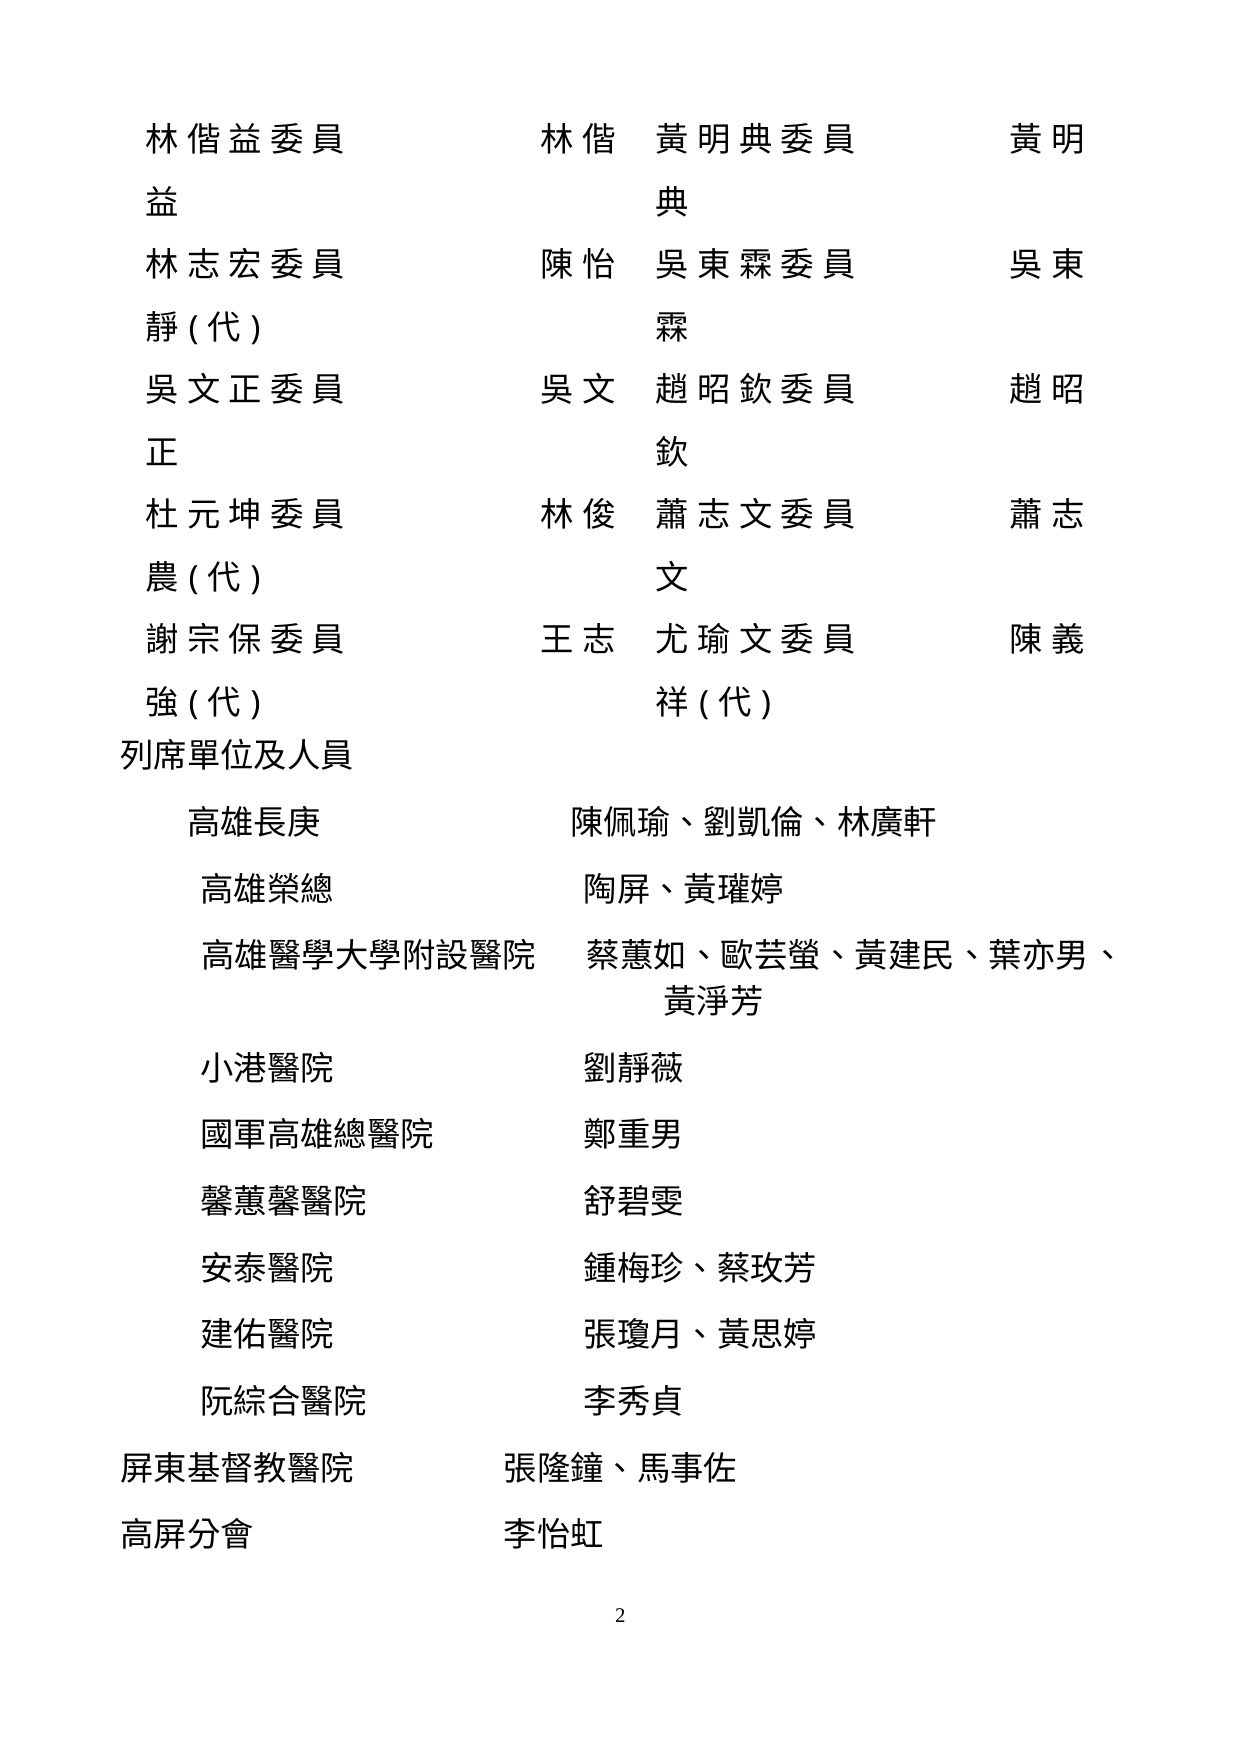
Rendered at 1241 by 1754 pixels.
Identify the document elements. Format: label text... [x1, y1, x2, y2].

text 建佑醫院 張瓊月、黃思婷 [120, 1310, 1058, 1356]
text 國軍高雄總醫院 鄭重男 [120, 1110, 1058, 1156]
text 阮綜合醫院 李秀貞 [120, 1377, 1058, 1423]
text 高雄長庚 陳佩瑜、劉凱倫、林廣軒 [120, 798, 1058, 843]
text 屏東基督教醫院 張隆鐘、馬事佐 [120, 1443, 1058, 1489]
text 高屏分會 李怡虹 [120, 1510, 1058, 1556]
text 列席單位及人員 [120, 731, 1058, 777]
text 小港醫院 劉靜薇 [120, 1043, 1058, 1089]
text 安泰醫院 鍾梅珍、蔡玫芳 [120, 1243, 1058, 1289]
table_header 黃明典委員 黃明典 吳東霖委員 吳東霖 趙昭欽委員 趙昭欽 蕭志文委員 蕭志文 尤瑜文委員 陳義祥(代) [637, 96, 1139, 721]
table_header 林偕益委員 林偕益 林志宏委員 陳怡靜(代) 吳文正委員 吳文正 杜元坤委員 林俊農(代) 謝宗保委員 王志強(代) [120, 96, 637, 721]
text 高雄榮總 陶屏、黃瓘婷 [120, 864, 1058, 910]
text 馨蕙馨醫院 舒碧雯 [120, 1177, 1058, 1223]
text 高雄醫學大學附設醫院 蔡蕙如、歐芸螢、黃建民、葉亦男、 黃淨芳 [120, 931, 1091, 1023]
